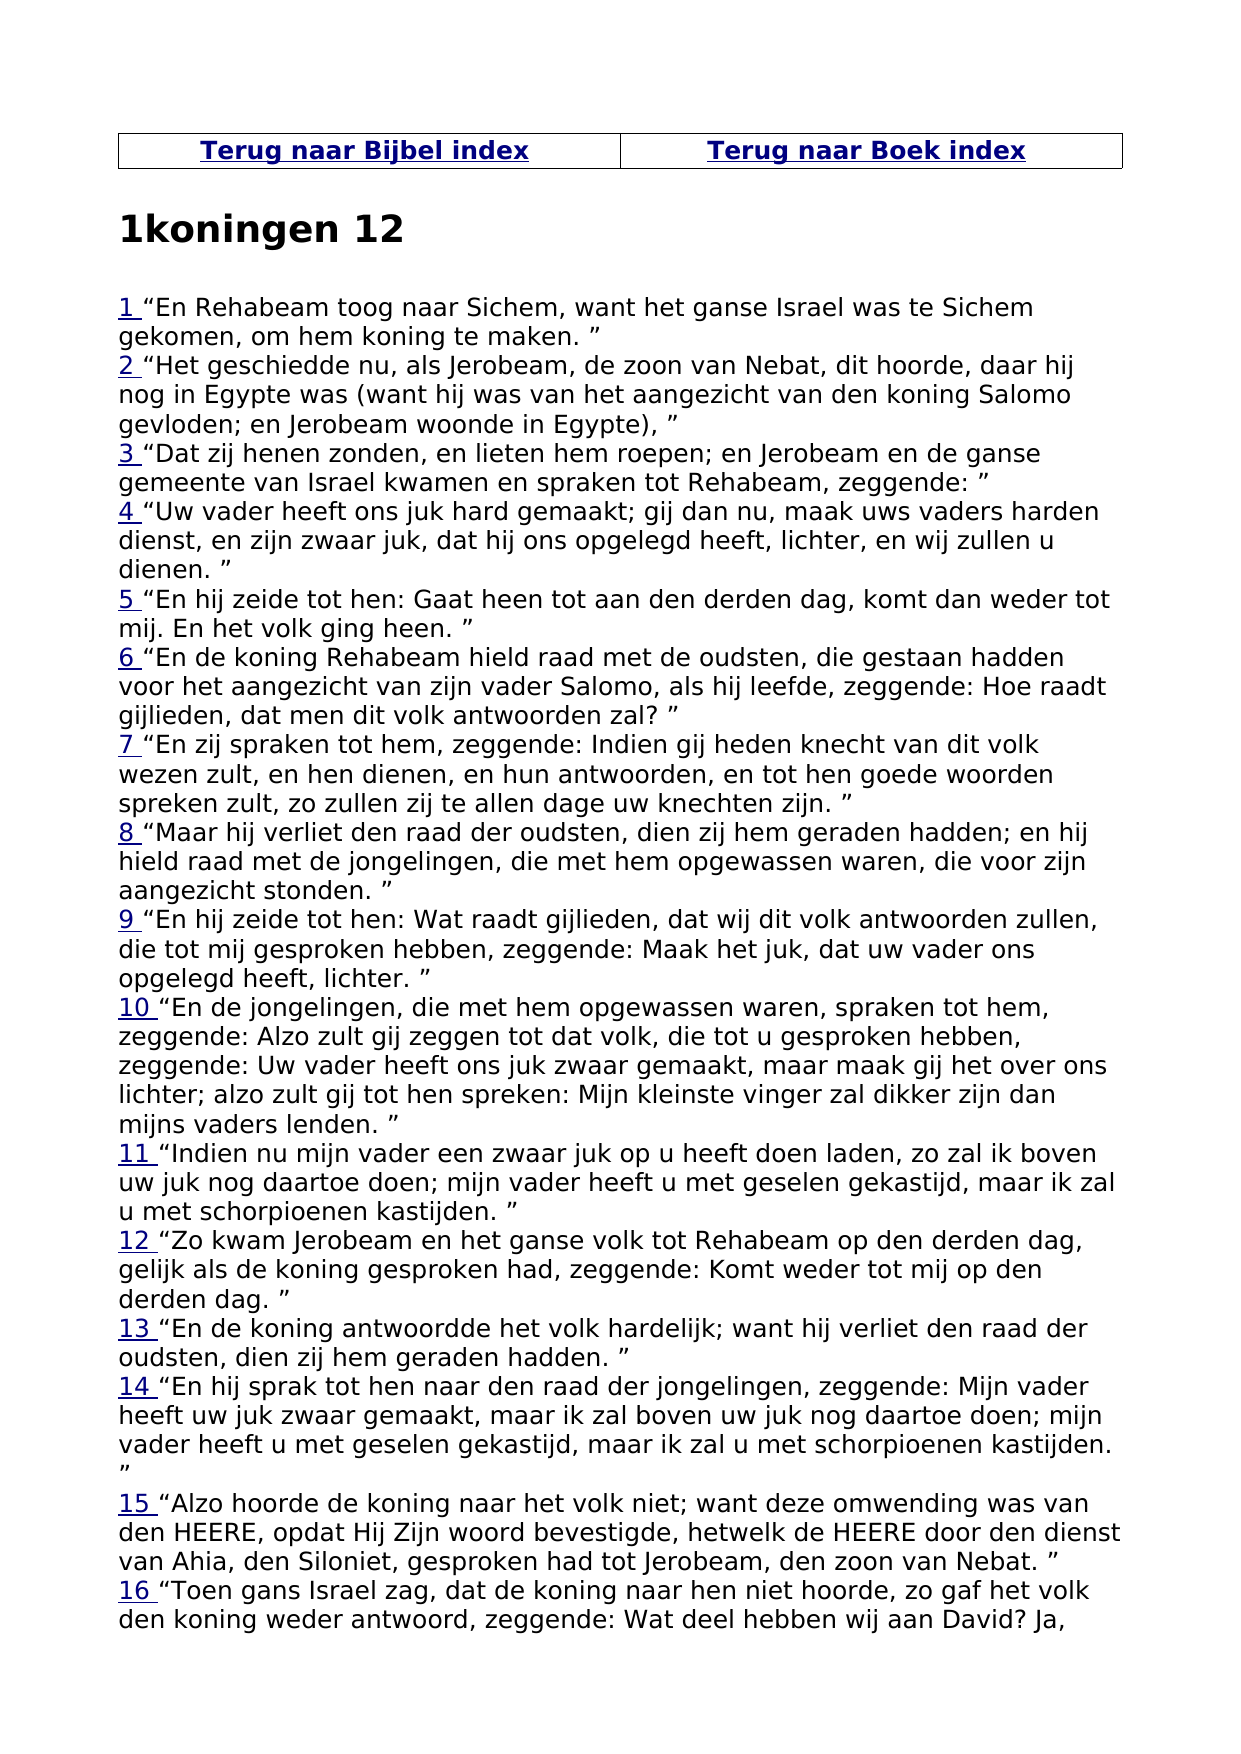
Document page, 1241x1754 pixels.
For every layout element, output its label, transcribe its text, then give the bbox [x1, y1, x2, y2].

subtitle 1koningen 12 [118, 208, 1122, 252]
text 1 “En Rehabeam toog naar Sichem, want het ganse Israel was te Sichem gekomen, om hem koning te maken. ” 2 “Het geschiedde nu, als Jerobeam, de zoon van Nebat, dit hoorde, daar hij nog in Egypte was (want hij was van het aangezicht van den koning Salomo gevloden; en Jerobeam woonde in Egypte), ” 3 “Dat zij henen zonden, en lieten hem roepen; en Jerobeam en de ganse gemeente van Israel kwamen en spraken tot Rehabeam, zeggende: ” 4 “Uw vader heeft ons juk hard gemaakt; gij dan nu, maak uws vaders harden dienst, en zijn zwaar juk, dat hij ons opgelegd heeft, lichter, en wij zullen u dienen. ” 5 “En hij zeide tot hen: Gaat heen tot aan den derden dag, komt dan weder tot mij. En het volk ging heen. ” 6 “En de koning Rehabeam hield raad met de oudsten, die gestaan hadden voor het aangezicht van zijn vader Salomo, als hij leefde, zeggende: Hoe raadt gijlieden, dat men dit volk antwoorden zal? ” 7 “En zij spraken tot hem, zeggende: Indien gij heden knecht van dit volk wezen zult, en hen dienen, en hun antwoorden, en tot hen goede woorden spreken zult, zo zullen zij te allen dage uw knechten zijn. ” 8 “Maar hij verliet den raad der oudsten, dien zij hem geraden hadden; en hij hield raad met de jongelingen, die met hem opgewassen waren, die voor zijn aangezicht stonden. ” 9 “En hij zeide tot hen: Wat raadt gijlieden, dat wij dit volk antwoorden zullen, die tot mij gesproken hebben, zeggende: Maak het juk, dat uw vader ons opgelegd heeft, lichter. ” 10 “En de jongelingen, die met hem opgewassen waren, spraken tot hem, zeggende: Alzo zult gij zeggen tot dat volk, die tot u gesproken hebben, zeggende: Uw vader heeft ons juk zwaar gemaakt, maar maak gij het over ons lichter; alzo zult gij tot hen spreken: Mijn kleinste vinger zal dikker zijn dan mijns vaders lenden. ” 11 “Indien nu mijn vader een zwaar juk op u heeft doen laden, zo zal ik boven uw juk nog daartoe doen; mijn vader heeft u met geselen gekastijd, maar ik zal u met schorpioenen kastijden. ” 12 “Zo kwam Jerobeam en het ganse volk tot Rehabeam op den derden dag, gelijk als de koning gesproken had, zeggende: Komt weder tot mij op den derden dag. ” 13 “En de koning antwoordde het volk hardelijk; want hij verliet den raad der oudsten, dien zij hem geraden hadden. ” 14 “En hij sprak tot hen naar den raad der jongelingen, zeggende: Mijn vader heeft uw juk zwaar gemaakt, maar ik zal boven uw juk nog daartoe doen; mijn vader heeft u met geselen gekastijd, maar ik zal u met schorpioenen kastijden. ” 15 “Alzo hoorde de koning naar het volk niet; want deze omwending was van den HEERE, opdat Hij Zijn woord bevestigde, hetwelk de HEERE door den dienst van Ahia, den Siloniet, gesproken had tot Jerobeam, den zoon van Nebat. ” 16 “Toen gans Israel zag, dat de koning naar hen niet hoorde, zo gaf het volk den koning weder antwoord, zeggende: Wat deel hebben wij aan David? Ja, [118, 264, 1122, 1635]
table_header Terug naar Boek index [621, 134, 1122, 168]
table_header Terug naar Bijbel index [119, 134, 620, 168]
